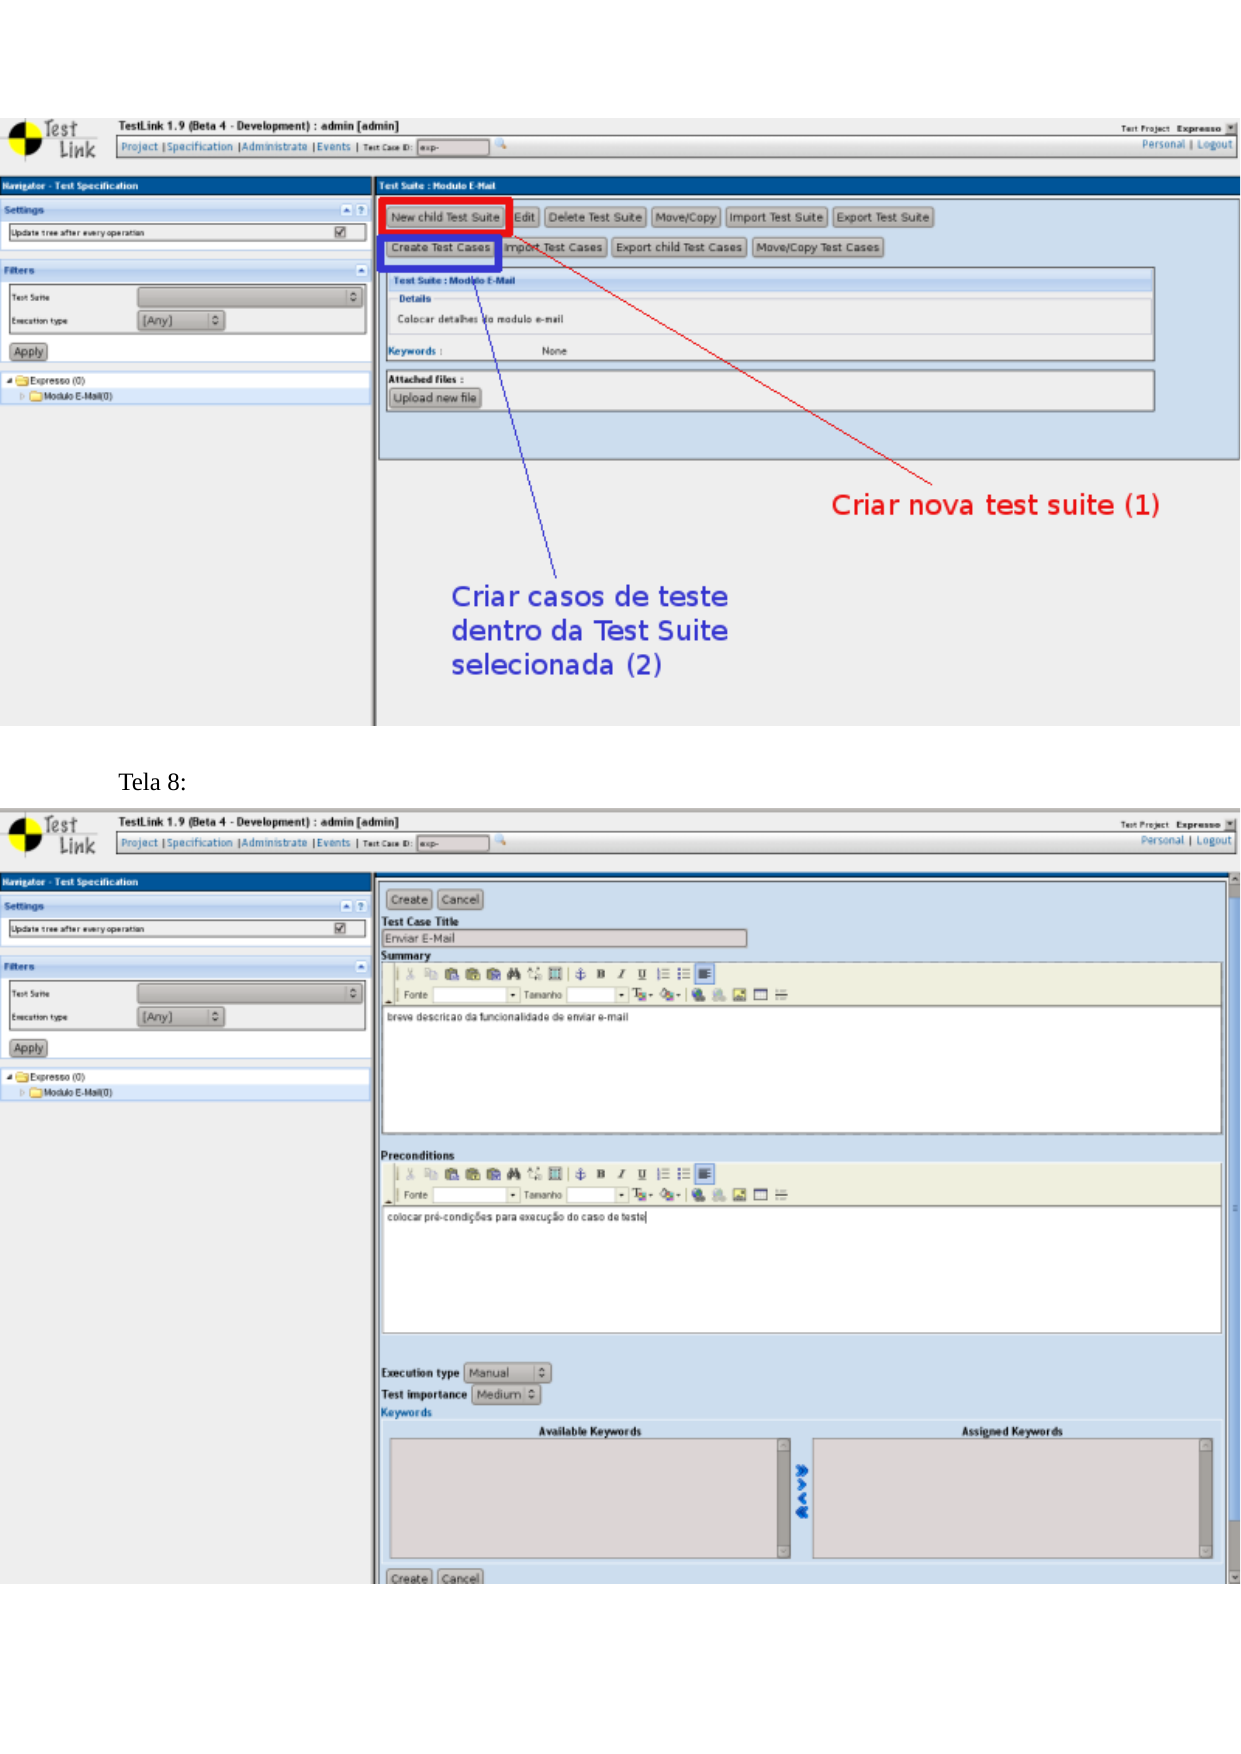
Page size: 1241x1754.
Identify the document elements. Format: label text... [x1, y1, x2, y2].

picture [0, 808, 1241, 1584]
text Tela 8: [118, 767, 1122, 796]
picture [0, 118, 1241, 726]
